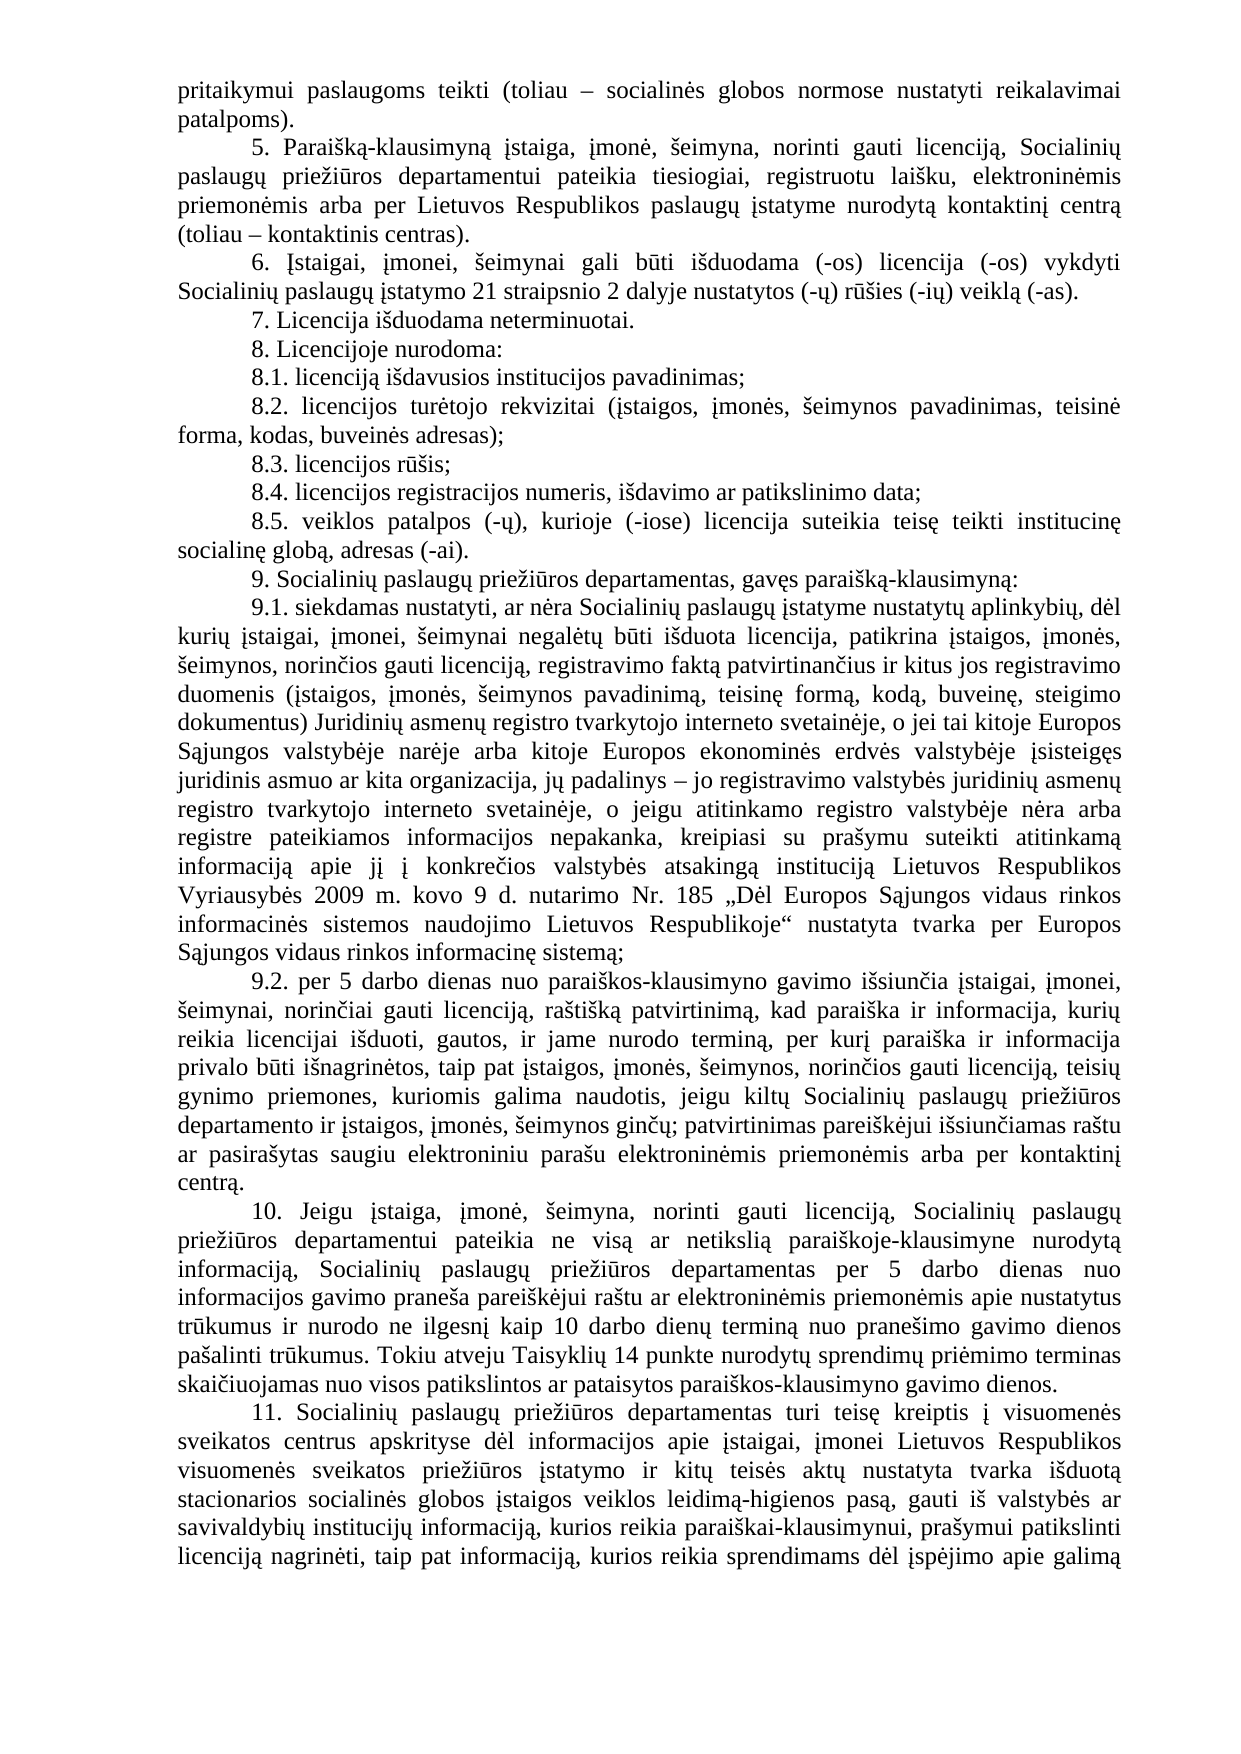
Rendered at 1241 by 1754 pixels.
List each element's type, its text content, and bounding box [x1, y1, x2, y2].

text 8.5. veiklos patalpos (-ų), kurioje (-iose) licencija suteikia teisę teikti institucinę socialinę globą, adresas (-ai). [177, 506, 1122, 564]
text 10. Jeigu įstaiga, įmonė, šeimyna, norinti gauti licenciją, Socialinių paslaugų priežiūros departamentui pateikia ne visą ar netikslią paraiškoje-klausimyne nurodytą informaciją, Socialinių paslaugų priežiūros departamentas per 5 darbo dienas nuo informacijos gavimo praneša pareiškėjui raštu ar elektroninėmis priemonėmis apie nustatytus trūkumus ir nurodo ne ilgesnį kaip 10 darbo dienų terminą nuo pranešimo gavimo dienos pašalinti trūkumus. Tokiu atveju Taisyklių 14 punkte nurodytų sprendimų priėmimo terminas skaičiuojamas nuo visos patikslintos ar pataisytos paraiškos-klausimyno gavimo dienos. [177, 1196, 1122, 1397]
text 8.3. licencijos rūšis; [177, 449, 1122, 477]
text 8.2. licencijos turėtojo rekvizitai (įstaigos, įmonės, šeimynos pavadinimas, teisinė forma, kodas, buveinės adresas); [177, 391, 1122, 449]
text 9. Socialinių paslaugų priežiūros departamentas, gavęs paraišką-klausimyną: [177, 564, 1122, 592]
text 8.1. licenciją išdavusios institucijos pavadinimas; [177, 362, 1122, 391]
text pritaikymui paslaugoms teikti (toliau – socialinės globos normose nustatyti reikalavimai patalpoms). [177, 75, 1122, 132]
text 5. Paraišką-klausimyną įstaiga, įmonė, šeimyna, norinti gauti licenciją, Socialinių paslaugų priežiūros departamentui pateikia tiesiogiai, registruotu laišku, elektroninėmis priemonėmis arba per Lietuvos Respublikos paslaugų įstatyme nurodytą kontaktinį centrą (toliau – kontaktinis centras). [177, 132, 1122, 247]
text 6. Įstaigai, įmonei, šeimynai gali būti išduodama (-os) licencija (-os) vykdyti Socialinių paslaugų įstatymo 21 straipsnio 2 dalyje nustatytos (-ų) rūšies (-ių) veiklą (-as). [177, 247, 1122, 305]
text 8. Licencijoje nurodoma: [177, 334, 1122, 362]
text 7. Licencija išduodama neterminuotai. [177, 305, 1122, 334]
text 9.2. per 5 darbo dienas nuo paraiškos-klausimyno gavimo išsiunčia įstaigai, įmonei, šeimynai, norinčiai gauti licenciją, raštišką patvirtinimą, kad paraiška ir informacija, kurių reikia licencijai išduoti, gautos, ir jame nurodo terminą, per kurį paraiška ir informacija privalo būti išnagrinėtos, taip pat įstaigos, įmonės, šeimynos, norinčios gauti licenciją, teisių gynimo priemones, kuriomis galima naudotis, jeigu kiltų Socialinių paslaugų priežiūros departamento ir įstaigos, įmonės, šeimynos ginčų; patvirtinimas pareiškėjui išsiunčiamas raštu ar pasirašytas saugiu elektroniniu parašu elektroninėmis priemonėmis arba per kontaktinį centrą. [177, 966, 1122, 1196]
text 11. Socialinių paslaugų priežiūros departamentas turi teisę kreiptis į visuomenės sveikatos centrus apskrityse dėl informacijos apie įstaigai, įmonei Lietuvos Respublikos visuomenės sveikatos priežiūros įstatymo ir kitų teisės aktų nustatyta tvarka išduotą stacionarios socialinės globos įstaigos veiklos leidimą-higienos pasą, gauti iš valstybės ar savivaldybių institucijų informaciją, kurios reikia paraiškai-klausimynui, prašymui patikslinti licenciją nagrinėti, taip pat informaciją, kurios reikia sprendimams dėl įspėjimo apie galimą [177, 1397, 1122, 1570]
text 8.4. licencijos registracijos numeris, išdavimo ar patikslinimo data; [177, 477, 1122, 506]
text 9.1. siekdamas nustatyti, ar nėra Socialinių paslaugų įstatyme nustatytų aplinkybių, dėl kurių įstaigai, įmonei, šeimynai negalėtų būti išduota licencija, patikrina įstaigos, įmonės, šeimynos, norinčios gauti licenciją, registravimo faktą patvirtinančius ir kitus jos registravimo duomenis (įstaigos, įmonės, šeimynos pavadinimą, teisinę formą, kodą, buveinę, steigimo dokumentus) Juridinių asmenų registro tvarkytojo interneto svetainėje, o jei tai kitoje Europos Sąjungos valstybėje narėje arba kitoje Europos ekonominės erdvės valstybėje įsisteigęs juridinis asmuo ar kita organizacija, jų padalinys – jo registravimo valstybės juridinių asmenų registro tvarkytojo interneto svetainėje, o jeigu atitinkamo registro valstybėje nėra arba registre pateikiamos informacijos nepakanka, kreipiasi su prašymu suteikti atitinkamą informaciją apie jį į konkrečios valstybės atsakingą instituciją Lietuvos Respublikos Vyriausybės 2009 m. kovo 9 d. nutarimo Nr. 185 „Dėl Europos Sąjungos vidaus rinkos informacinės sistemos naudojimo Lietuvos Respublikoje“ nustatyta tvarka per Europos Sąjungos vidaus rinkos informacinę sistemą; [177, 592, 1122, 966]
